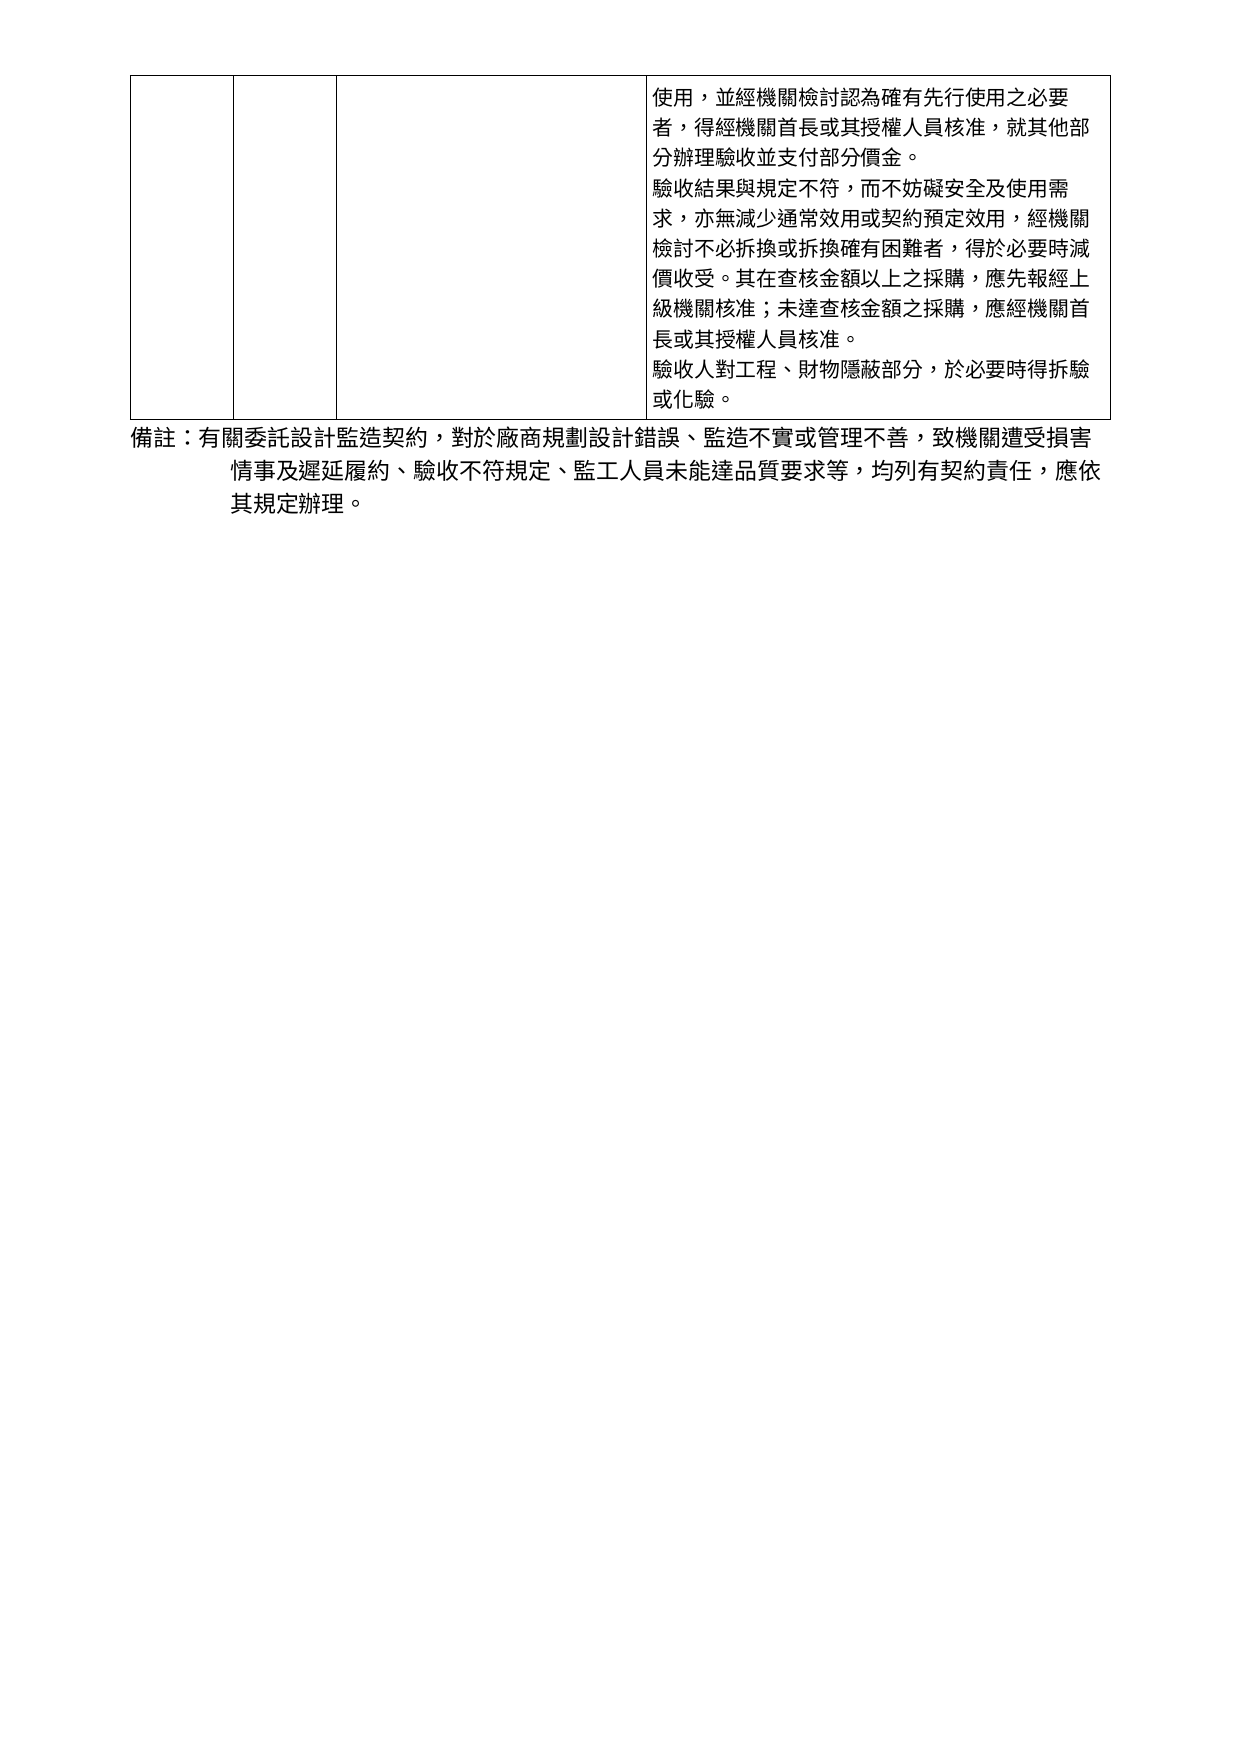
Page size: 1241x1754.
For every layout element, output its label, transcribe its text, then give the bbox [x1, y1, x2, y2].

text 備註：有關委託設計監造契約，對於廠商規劃設計錯誤、監造不實或管理不善，致機關遭受損害情事及遲延履約、驗收不符規定、監工人員未能達品質要求等，均列有契約責任，應依其規定辦理。 [130, 420, 1110, 519]
table_cell [131, 76, 233, 419]
table_cell 使用，並經機關檢討認為確有先行使用之必要者，得經機關首長或其授權人員核准，就其他部分辦理驗收並支付部分價金。 驗收結果與規定不符，而不妨礙安全及使用需求，亦無減少通常效用或契約預定效用，經機關檢討不必拆換或拆換確有困難者，得於必要時減價收受。其在查核金額以上之採購，應先報經上級機關核准；未達查核金額之採購，應經機關首長或其授權人員核准。 驗收人對工程、財物隱蔽部分，於必要時得拆驗或化驗。 [647, 76, 1110, 419]
table_cell [234, 76, 336, 419]
table_cell [337, 76, 646, 419]
